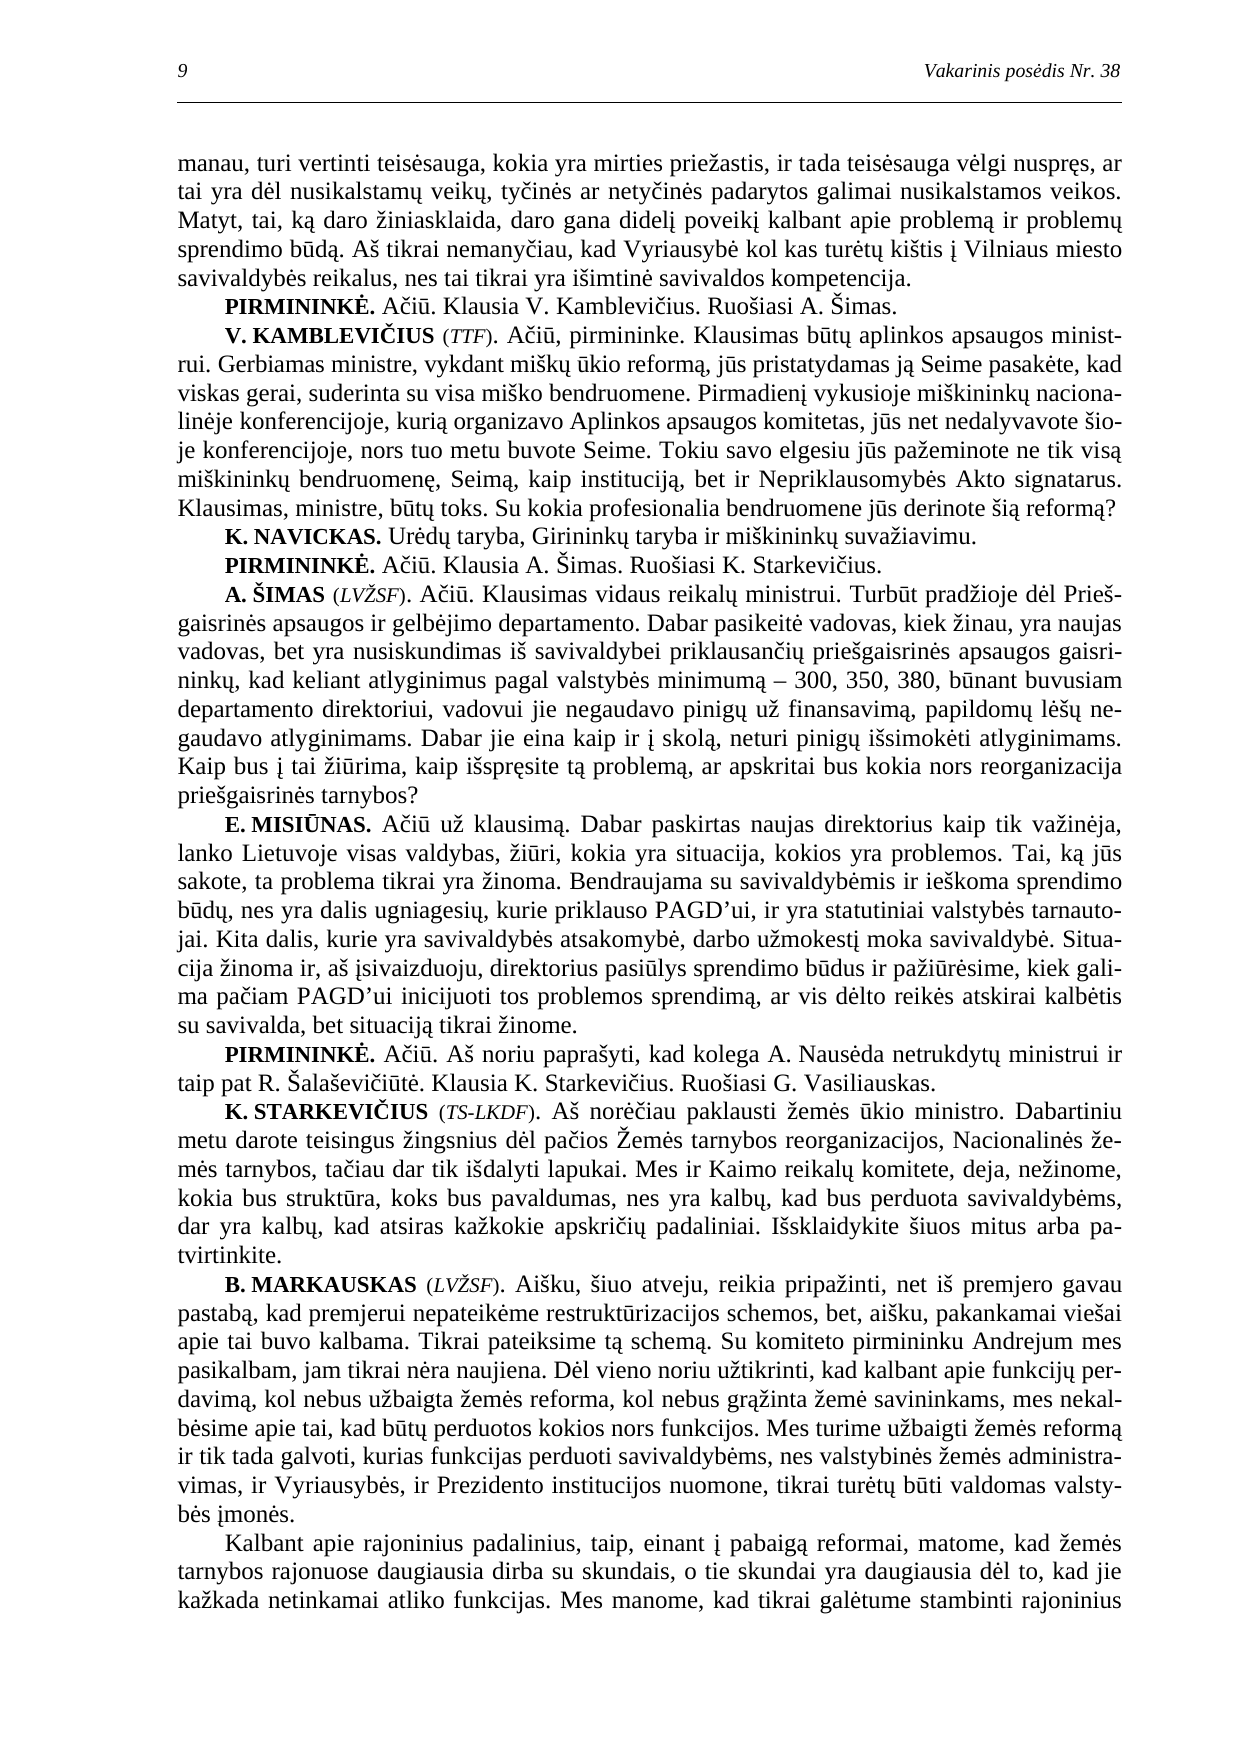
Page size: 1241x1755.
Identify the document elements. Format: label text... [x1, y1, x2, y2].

text V. KAMBLEVIČIUS (TTF). Ačiū, pir­mi­nin­ke. Klau­si­mas bū­tų ap­lin­kos ap­sau­gos mi­nist­rui. Ger­bia­mas mi­nist­re, vyk­dant miš­kų ūkio re­for­mą, jūs pri­sta­ty­da­mas ją Sei­me pa­sa­kė­te, kad vis­kas ge­rai, su­de­rin­ta su vi­sa miš­ko ben­druo­me­ne. Pir­ma­die­nį vy­ku­sio­je miš­ki­nin­kų na­cio­na­li­nė­je kon­fe­ren­ci­jo­je, ku­rią or­ga­ni­za­vo Ap­lin­kos ap­sau­gos ko­mi­te­tas, jūs net ne­da­ly­va­vo­te šio­je kon­fe­ren­ci­jo­je, nors tuo me­tu bu­vo­te Sei­me. To­kiu sa­vo el­ge­siu jūs pa­že­mi­no­te ne tik vi­są miš­ki­nin­kų ben­druo­me­nę, Sei­mą, kaip ins­ti­tu­ci­ją, bet ir Ne­pri­klau­so­my­bės Ak­to sig­na­ta­rus. Klau­si­mas, mi­nist­re, bū­tų toks. Su ko­kia pro­fe­sio­na­lia ben­druo­me­ne jūs de­ri­no­te šią re­for­mą? [177, 320, 1122, 521]
text K. NAVICKAS. Urė­dų ta­ry­ba, Gi­ri­nin­kų ta­ry­ba ir miš­ki­nin­kų su­va­žia­vi­mu. [177, 521, 1122, 550]
text PIRMININKĖ. Ačiū. Aš no­riu pa­pra­šy­ti, kad ko­le­ga A. Nau­sė­da ne­truk­dy­tų mi­nist­rui ir taip pat R. Ša­la­še­vi­čiū­tė. Klau­sia K. Star­ke­vi­čius. Ruo­šia­si G. Va­si­liaus­kas. [177, 1039, 1122, 1096]
text Kal­bant apie ra­jo­ni­nius pa­da­li­nius, taip, ei­nant į pa­bai­gą re­for­mai, ma­to­me, kad že­mės tar­ny­bos ra­jo­nuo­se dau­giau­sia dir­ba su skun­dais, o tie skun­dai yra dau­giau­sia dėl to, kad jie kaž­ka­da ne­tin­ka­mai at­li­ko funk­ci­jas. Mes ma­no­me, kad tik­rai ga­lė­tu­me stam­bin­ti ra­jo­ni­nius [177, 1528, 1122, 1614]
text PIRMININKĖ. Ačiū. Klau­sia V. Kam­ble­vi­čius. Ruo­šia­si A. Ši­mas. [177, 291, 1122, 320]
text K. STARKEVIČIUS (TS-LKDF). Aš no­rė­čiau pa­klaus­ti že­mės ūkio mi­nist­ro. Da­bar­ti­niu me­tu da­ro­te tei­sin­gus žings­nius dėl pa­čios Že­mės tar­ny­bos re­or­ga­ni­za­ci­jos, Na­cio­na­li­nės že­mės tar­ny­bos, ta­čiau dar tik iš­da­ly­ti la­pu­kai. Mes ir Kai­mo rei­ka­lų ko­mi­te­te, de­ja, ne­ži­no­me, ko­kia bus struk­tū­ra, koks bus pa­val­du­mas, nes yra kal­bų, kad bus per­duo­ta sa­vi­val­dy­bėms, dar yra kal­bų, kad at­si­ras kaž­ko­kie ap­skri­čių pa­da­li­niai. Iš­sklai­dy­ki­te šiuos mi­tus ar­ba pa­tvirtin­ki­te. [177, 1096, 1122, 1269]
text PIRMININKĖ. Ačiū. Klau­sia A. Ši­mas. Ruo­šia­si K. Star­ke­vi­čius. [177, 550, 1122, 579]
text ma­nau, tu­ri ver­tin­ti tei­sė­sau­ga, ko­kia yra mir­ties prie­žas­tis, ir ta­da tei­sė­sau­ga vėl­gi nu­spręs, ar tai yra dėl nu­si­kals­ta­mų vei­kų, ty­či­nės ar ne­ty­či­nės pa­da­ry­tos ga­li­mai nu­si­kals­ta­mos vei­kos. Ma­tyt, tai, ką da­ro ži­niask­lai­da, da­ro ga­na di­de­lį po­vei­kį kal­bant apie pro­ble­mą ir pro­ble­mų spren­di­mo bū­dą. Aš tik­rai ne­ma­ny­čiau, kad Vy­riau­sy­bė kol kas tu­rė­tų kiš­tis į Vil­niaus mies­to sa­vi­val­dy­bės rei­ka­lus, nes tai tik­rai yra iš­im­ti­nė sa­vi­val­dos kom­pe­ten­ci­ja. [177, 148, 1122, 291]
text A. ŠIMAS (LVŽSF). Ačiū. Klau­si­mas vi­daus rei­ka­lų mi­nist­rui. Tur­būt pra­džio­je dėl Prieš­gais­ri­nės ap­sau­gos ir gel­bė­ji­mo de­par­ta­men­to. Da­bar pa­si­kei­tė va­do­vas, kiek ži­nau, yra nau­jas va­do­vas, bet yra nu­si­skun­di­mas iš sa­vi­val­dy­bei pri­klau­san­čių prieš­gais­ri­nės ap­sau­gos gais­ri­nin­kų, kad ke­liant at­ly­gi­ni­mus pa­gal vals­ty­bės mi­ni­mu­mą – 300, 350, 380, bū­nant bu­vu­siam de­par­ta­men­to di­rek­to­riui, va­do­vui jie ne­gau­da­vo pi­ni­gų už fi­nan­sa­vi­mą, pa­pil­do­mų lė­šų ne­gau­da­vo at­ly­gi­ni­mams. Da­bar jie ei­na kaip ir į sko­lą, ne­tu­ri pi­ni­gų iš­si­mo­kė­ti at­ly­gi­ni­mams. Kaip bus į tai žiū­ri­ma, kaip iš­sprę­si­te tą pro­ble­mą, ar ap­skri­tai bus ko­kia nors re­or­ga­ni­za­ci­ja prieš­gais­ri­nės tar­ny­bos? [177, 579, 1122, 809]
text E. MISIŪNAS. Ačiū už klau­si­mą. Da­bar pa­skir­tas nau­jas di­rek­to­rius kaip tik va­ži­nė­ja, lan­ko Lie­tu­vo­je vi­sas val­dy­bas, žiū­ri, ko­kia yra si­tu­a­ci­ja, ko­kios yra pro­ble­mos. Tai, ką jūs sa­ko­te, ta pro­ble­ma tik­rai yra ži­no­ma. Ben­drau­ja­ma su sa­vi­val­dy­bė­mis ir ieš­ko­ma spren­di­mo bū­dų, nes yra da­lis ug­nia­ge­sių, ku­rie pri­klau­so PAGD’ui, ir yra sta­tu­ti­niai vals­ty­bės tar­nau­to­jai. Ki­ta da­lis, ku­rie yra sa­vi­val­dy­bės at­sa­ko­my­bė, dar­bo už­mo­kes­tį mo­ka sa­vi­val­dy­bė. Si­tu­a­ci­ja ži­no­ma ir, aš įsi­vaiz­duo­ju, di­rek­to­rius pa­siū­lys spren­di­mo bū­dus ir pa­žiū­rė­si­me, kiek ga­li­ma pa­čiam PAGD’ui ini­ci­juo­ti tos pro­ble­mos spren­di­mą, ar vis dėl­to rei­kės at­ski­rai kal­bė­tis su sa­vi­val­da, bet si­tu­a­ci­ją tik­rai ži­no­me. [177, 809, 1122, 1039]
text B. MARKAUSKAS (LVŽSF). Aiš­ku, šiuo at­ve­ju, rei­kia pri­pa­žin­ti, net iš prem­je­ro ga­vau pa­sta­bą, kad prem­je­rui ne­pa­tei­kė­me re­struk­tū­ri­za­ci­jos sche­mos, bet, aiš­ku, pa­kan­ka­mai vie­šai apie tai bu­vo kal­ba­ma. Tik­rai pa­teik­si­me tą sche­mą. Su ko­mi­te­to pir­mi­nin­ku An­dre­jum mes pa­si­kal­bam, jam tik­rai nė­ra nau­jie­na. Dėl vie­no no­riu už­tik­rin­ti, kad kal­bant apie funk­ci­jų per­da­vi­mą, kol ne­bus už­baig­ta že­mės re­for­ma, kol ne­bus grą­žin­ta že­mė sa­vi­nin­kams, mes ne­kal­bė­si­me apie tai, kad bū­tų per­duo­tos ko­kios nors funk­ci­jos. Mes tu­ri­me už­baig­ti že­mės re­for­mą ir tik ta­da gal­vo­ti, ku­rias funk­ci­jas per­duo­ti sa­vi­val­dy­bėms, nes vals­ty­bi­nės že­mės ad­mi­nist­ra­vi­mas, ir Vy­riau­sy­bės, ir Pre­zi­den­to ins­ti­tu­ci­jos nuo­mo­ne, tik­rai tu­rė­tų bū­ti val­do­mas vals­ty­bės įmo­nės. [177, 1269, 1122, 1528]
